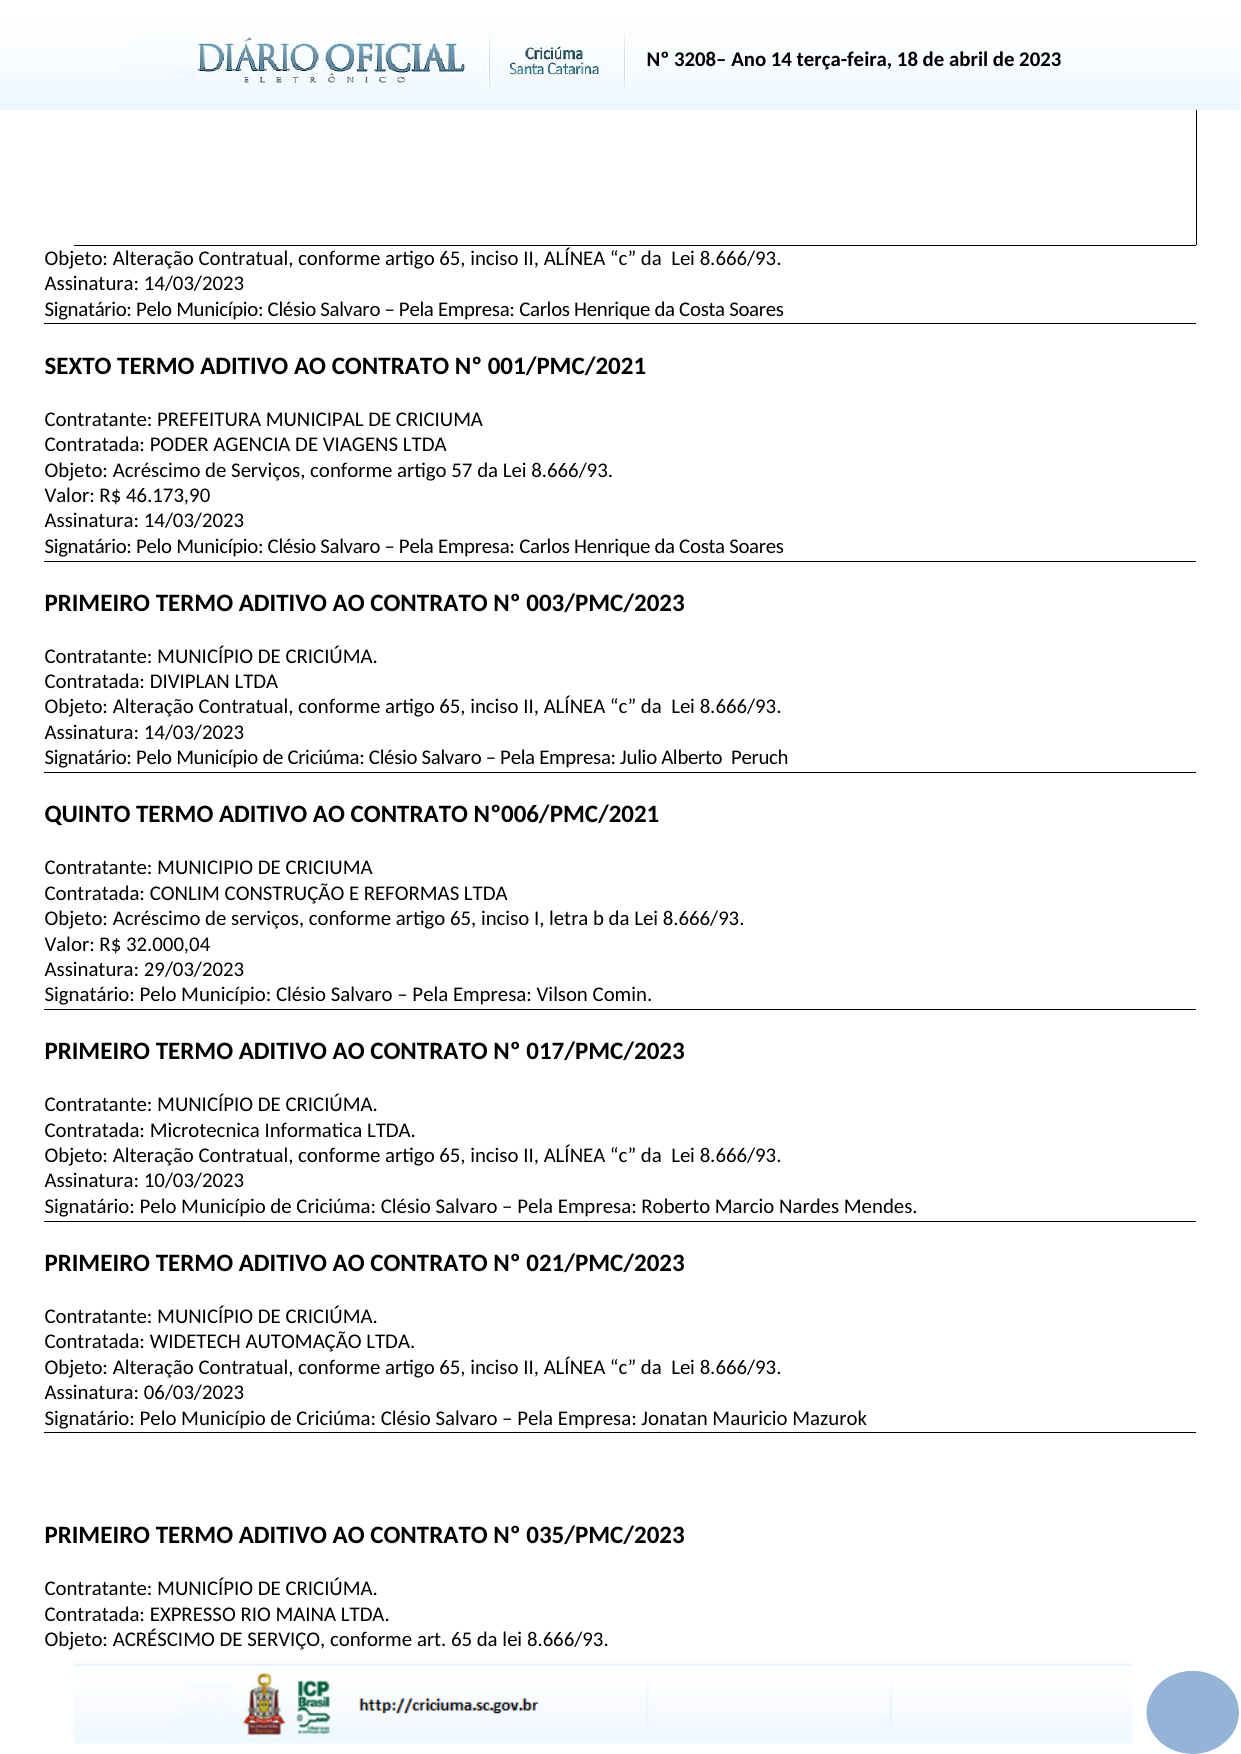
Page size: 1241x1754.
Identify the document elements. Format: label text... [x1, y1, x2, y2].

text Contratante: MUNICÍPIO DE CRICIÚMA. [44, 1303, 1196, 1328]
text Assinatura: 14/03/2023 [44, 719, 1196, 744]
text Objeto: Alteração Contratual, conforme artigo 65, inciso II, ALÍNEA “c” da Lei 8.666/93. [44, 245, 1196, 271]
text Objeto: Acréscimo de Serviços, conforme artigo 57 da Lei 8.666/93. [44, 457, 1196, 482]
text Objeto: Alteração Contratual, conforme artigo 65, inciso II, ALÍNEA “c” da Lei 8.666/93. [44, 1142, 1196, 1168]
text Contratante: MUNICÍPIO DE CRICIÚMA. [44, 1091, 1196, 1117]
text PRIMEIRO TERMO ADITIVO AO CONTRATO Nº 021/PMC/2023 [44, 1247, 1196, 1278]
text Contratante: MUNICÍPIO DE CRICIÚMA. [44, 1576, 1196, 1601]
text SEXTO TERMO ADITIVO AO CONTRATO Nº 001/PMC/2021 [44, 350, 1196, 381]
text Contratada: CONLIM CONSTRUÇÃO E REFORMAS LTDA [44, 880, 1196, 905]
text PRIMEIRO TERMO ADITIVO AO CONTRATO Nº 035/PMC/2023 [44, 1520, 1196, 1550]
text Signatário: Pelo Município de Criciúma: Clésio Salvaro – Pela Empresa: Julio Alberto Peruch [44, 744, 1196, 772]
text Valor: R$ 32.000,04 [44, 931, 1196, 956]
text Assinatura: 14/03/2023 [44, 271, 1196, 296]
text Assinatura: 06/03/2023 [44, 1379, 1196, 1405]
text Signatário: Pelo Município: Clésio Salvaro – Pela Empresa: Carlos Henrique da Costa Soares [44, 533, 1196, 561]
text Contratada: Microtecnica Informatica LTDA. [44, 1117, 1196, 1142]
text Contratada: EXPRESSO RIO MAINA LTDA. [44, 1601, 1196, 1626]
text PRIMEIRO TERMO ADITIVO AO CONTRATO Nº 017/PMC/2023 [44, 1036, 1196, 1066]
text Valor: R$ 46.173,90 [44, 482, 1196, 508]
text Objeto: ACRÉSCIMO DE SERVIÇO, conforme art. 65 da lei 8.666/93. [44, 1626, 1196, 1652]
text PRIMEIRO TERMO ADITIVO AO CONTRATO Nº 003/PMC/2023 [44, 587, 1196, 617]
text Signatário: Pelo Município: Clésio Salvaro – Pela Empresa: Vilson Comin. [44, 982, 1196, 1009]
text Contratante: MUNICIPIO DE CRICIUMA [44, 854, 1196, 880]
text Contratante: PREFEITURA MUNICIPAL DE CRICIUMA [44, 406, 1196, 431]
text Contratada: DIVIPLAN LTDA [44, 668, 1196, 694]
text QUINTO TERMO ADITIVO AO CONTRATO Nº006/PMC/2021 [44, 798, 1196, 829]
text Signatário: Pelo Município de Criciúma: Clésio Salvaro – Pela Empresa: Roberto Marcio Nardes Mendes. [44, 1193, 1196, 1221]
text Objeto: Alteração Contratual, conforme artigo 65, inciso II, ALÍNEA “c” da Lei 8.666/93. [44, 1354, 1196, 1379]
text Assinatura: 10/03/2023 [44, 1168, 1196, 1193]
text Signatário: Pelo Município de Criciúma: Clésio Salvaro – Pela Empresa: Jonatan Mauricio Mazurok [44, 1405, 1196, 1432]
text Contratada: WIDETECH AUTOMAÇÃO LTDA. [44, 1328, 1196, 1354]
text Signatário: Pelo Município: Clésio Salvaro – Pela Empresa: Carlos Henrique da Costa Soares [44, 296, 1196, 323]
text Contratada: PODER AGENCIA DE VIAGENS LTDA [44, 431, 1196, 457]
text Objeto: Acréscimo de serviços, conforme artigo 65, inciso I, letra b da Lei 8.666/93. [44, 905, 1196, 931]
text Contratante: MUNICÍPIO DE CRICIÚMA. [44, 643, 1196, 668]
text Objeto: Alteração Contratual, conforme artigo 65, inciso II, ALÍNEA “c” da Lei 8.666/93. [44, 694, 1196, 719]
text Assinatura: 29/03/2023 [44, 956, 1196, 982]
text Assinatura: 14/03/2023 [44, 508, 1196, 533]
